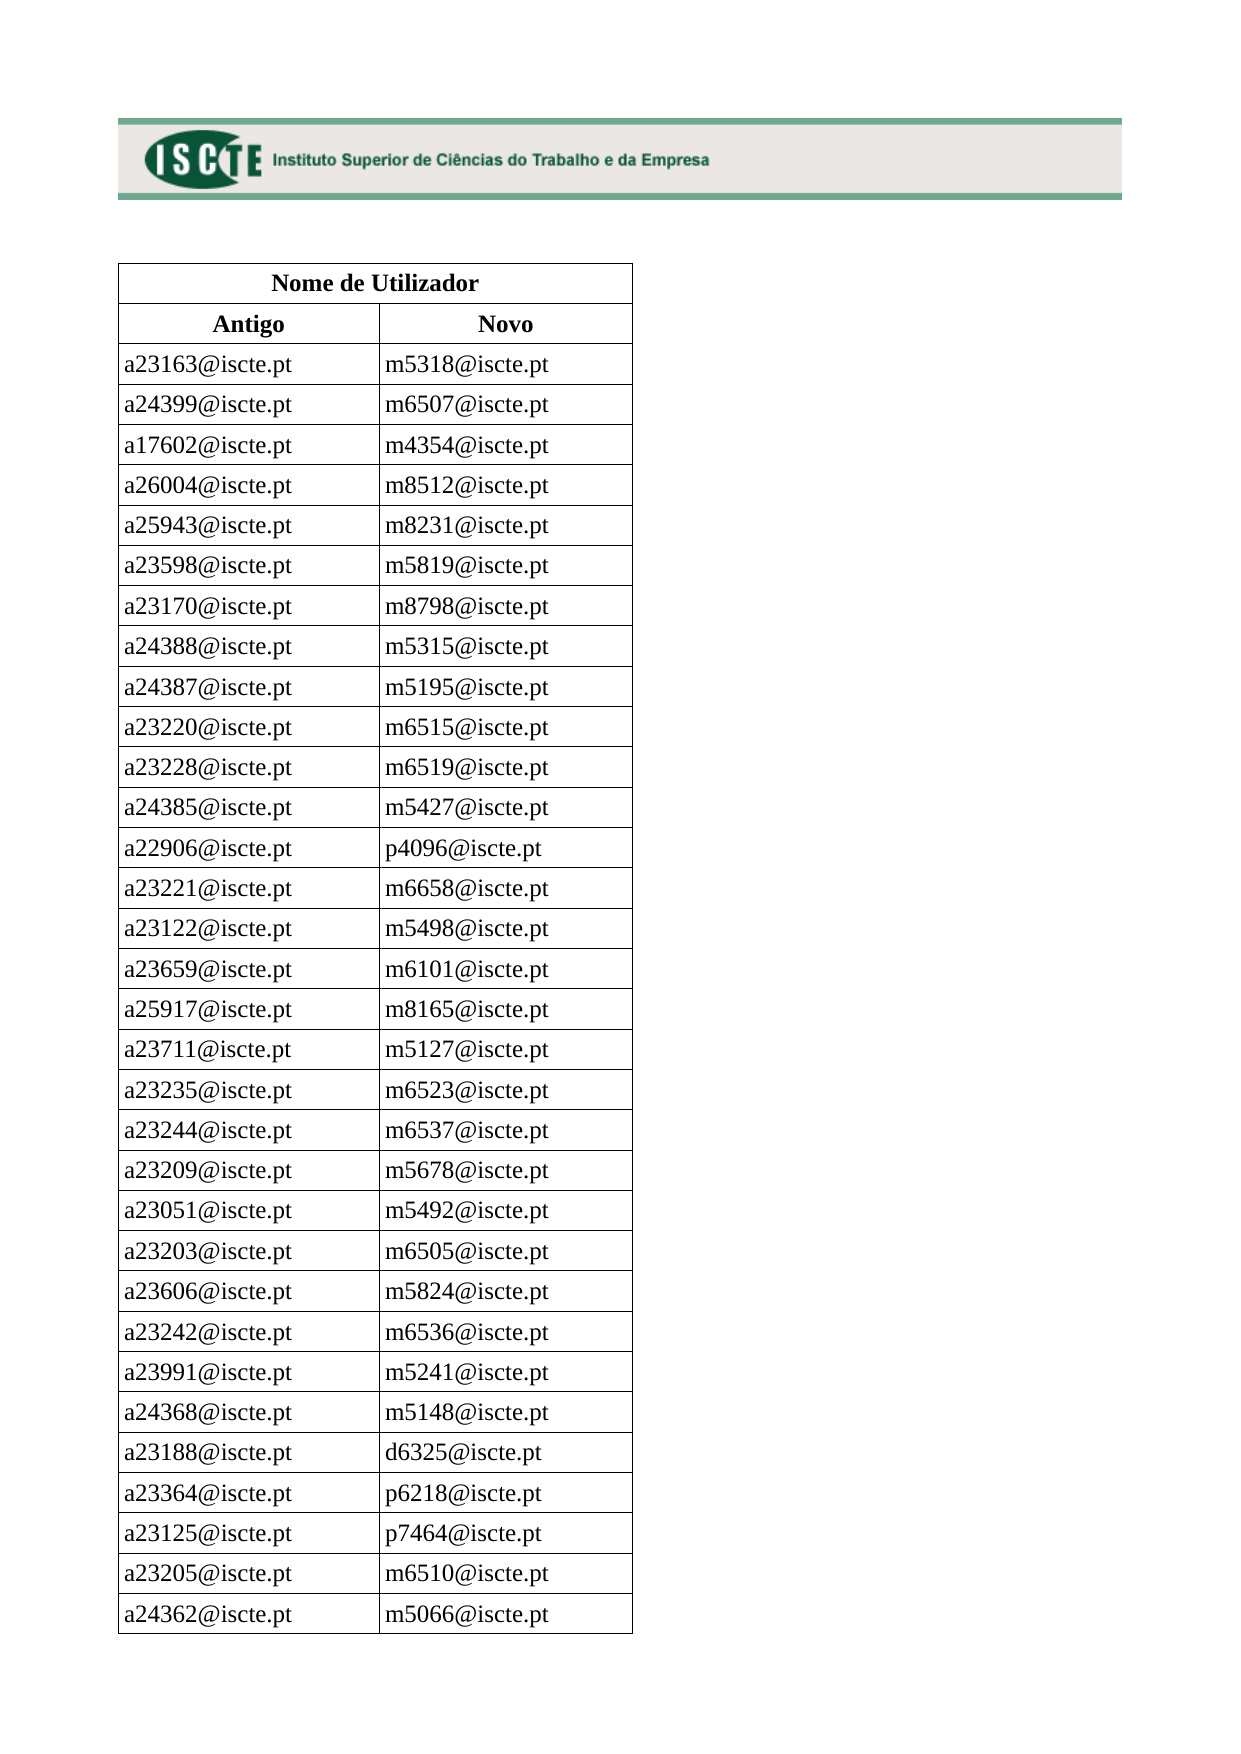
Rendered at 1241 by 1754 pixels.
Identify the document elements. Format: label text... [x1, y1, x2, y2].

table_cell p7464@iscte.pt [380, 1513, 632, 1553]
table_cell a23598@iscte.pt [119, 546, 379, 585]
table_cell a23711@iscte.pt [119, 1030, 379, 1069]
table_cell m8165@iscte.pt [380, 989, 632, 1028]
table_cell m5678@iscte.pt [380, 1151, 632, 1190]
table_cell a23364@iscte.pt [119, 1473, 379, 1512]
table_cell a24388@iscte.pt [119, 626, 379, 666]
table_cell m5195@iscte.pt [380, 667, 632, 706]
table_cell a23244@iscte.pt [119, 1110, 379, 1149]
table_cell m5127@iscte.pt [380, 1030, 632, 1069]
table_cell m6658@iscte.pt [380, 868, 632, 908]
table_cell m8231@iscte.pt [380, 506, 632, 545]
table_cell m5427@iscte.pt [380, 788, 632, 827]
table_cell a23606@iscte.pt [119, 1271, 379, 1311]
table_cell a23203@iscte.pt [119, 1231, 379, 1270]
table_cell m4354@iscte.pt [380, 425, 632, 464]
table_cell a17602@iscte.pt [119, 425, 379, 464]
table_cell a23659@iscte.pt [119, 949, 379, 988]
table_cell a23221@iscte.pt [119, 868, 379, 908]
table_cell a24368@iscte.pt [119, 1392, 379, 1432]
table_cell a23242@iscte.pt [119, 1312, 379, 1351]
table_cell m5315@iscte.pt [380, 626, 632, 666]
table_cell a23205@iscte.pt [119, 1554, 379, 1593]
table_cell Novo [380, 304, 632, 343]
table_cell m6101@iscte.pt [380, 949, 632, 988]
table_cell a23163@iscte.pt [119, 344, 379, 383]
table_cell a25917@iscte.pt [119, 989, 379, 1028]
table_cell a24385@iscte.pt [119, 788, 379, 827]
table_cell m6515@iscte.pt [380, 707, 632, 746]
table_cell a22906@iscte.pt [119, 828, 379, 867]
table_cell a25943@iscte.pt [119, 506, 379, 545]
table_cell m6536@iscte.pt [380, 1312, 632, 1351]
table_cell m8798@iscte.pt [380, 586, 632, 625]
table_cell m6507@iscte.pt [380, 385, 632, 424]
table_cell d6325@iscte.pt [380, 1433, 632, 1472]
table_cell a23170@iscte.pt [119, 586, 379, 625]
table_cell m6505@iscte.pt [380, 1231, 632, 1270]
table_cell a23125@iscte.pt [119, 1513, 379, 1553]
table_cell a24399@iscte.pt [119, 385, 379, 424]
table_cell a24362@iscte.pt [119, 1594, 379, 1633]
table_cell a26004@iscte.pt [119, 465, 379, 504]
table_cell m5066@iscte.pt [380, 1594, 632, 1633]
table_cell m5498@iscte.pt [380, 909, 632, 948]
table_cell a23235@iscte.pt [119, 1070, 379, 1109]
table_cell a23209@iscte.pt [119, 1151, 379, 1190]
table_cell m5318@iscte.pt [380, 344, 632, 383]
table_cell a23220@iscte.pt [119, 707, 379, 746]
table_header Nome de Utilizador [119, 264, 632, 303]
table_cell a24387@iscte.pt [119, 667, 379, 706]
table_cell p6218@iscte.pt [380, 1473, 632, 1512]
table_cell m5148@iscte.pt [380, 1392, 632, 1432]
table_cell p4096@iscte.pt [380, 828, 632, 867]
table_cell m5824@iscte.pt [380, 1271, 632, 1311]
table_cell m6523@iscte.pt [380, 1070, 632, 1109]
table_cell m5819@iscte.pt [380, 546, 632, 585]
table_cell m6510@iscte.pt [380, 1554, 632, 1593]
table_cell a23228@iscte.pt [119, 747, 379, 787]
table_cell m6537@iscte.pt [380, 1110, 632, 1149]
table_cell a23122@iscte.pt [119, 909, 379, 948]
table_cell m8512@iscte.pt [380, 465, 632, 504]
table_cell m6519@iscte.pt [380, 747, 632, 787]
picture [118, 118, 1122, 200]
table_cell a23991@iscte.pt [119, 1352, 379, 1391]
table_cell m5492@iscte.pt [380, 1191, 632, 1230]
table_cell Antigo [119, 304, 379, 343]
table_cell a23051@iscte.pt [119, 1191, 379, 1230]
table_cell a23188@iscte.pt [119, 1433, 379, 1472]
table_cell m5241@iscte.pt [380, 1352, 632, 1391]
